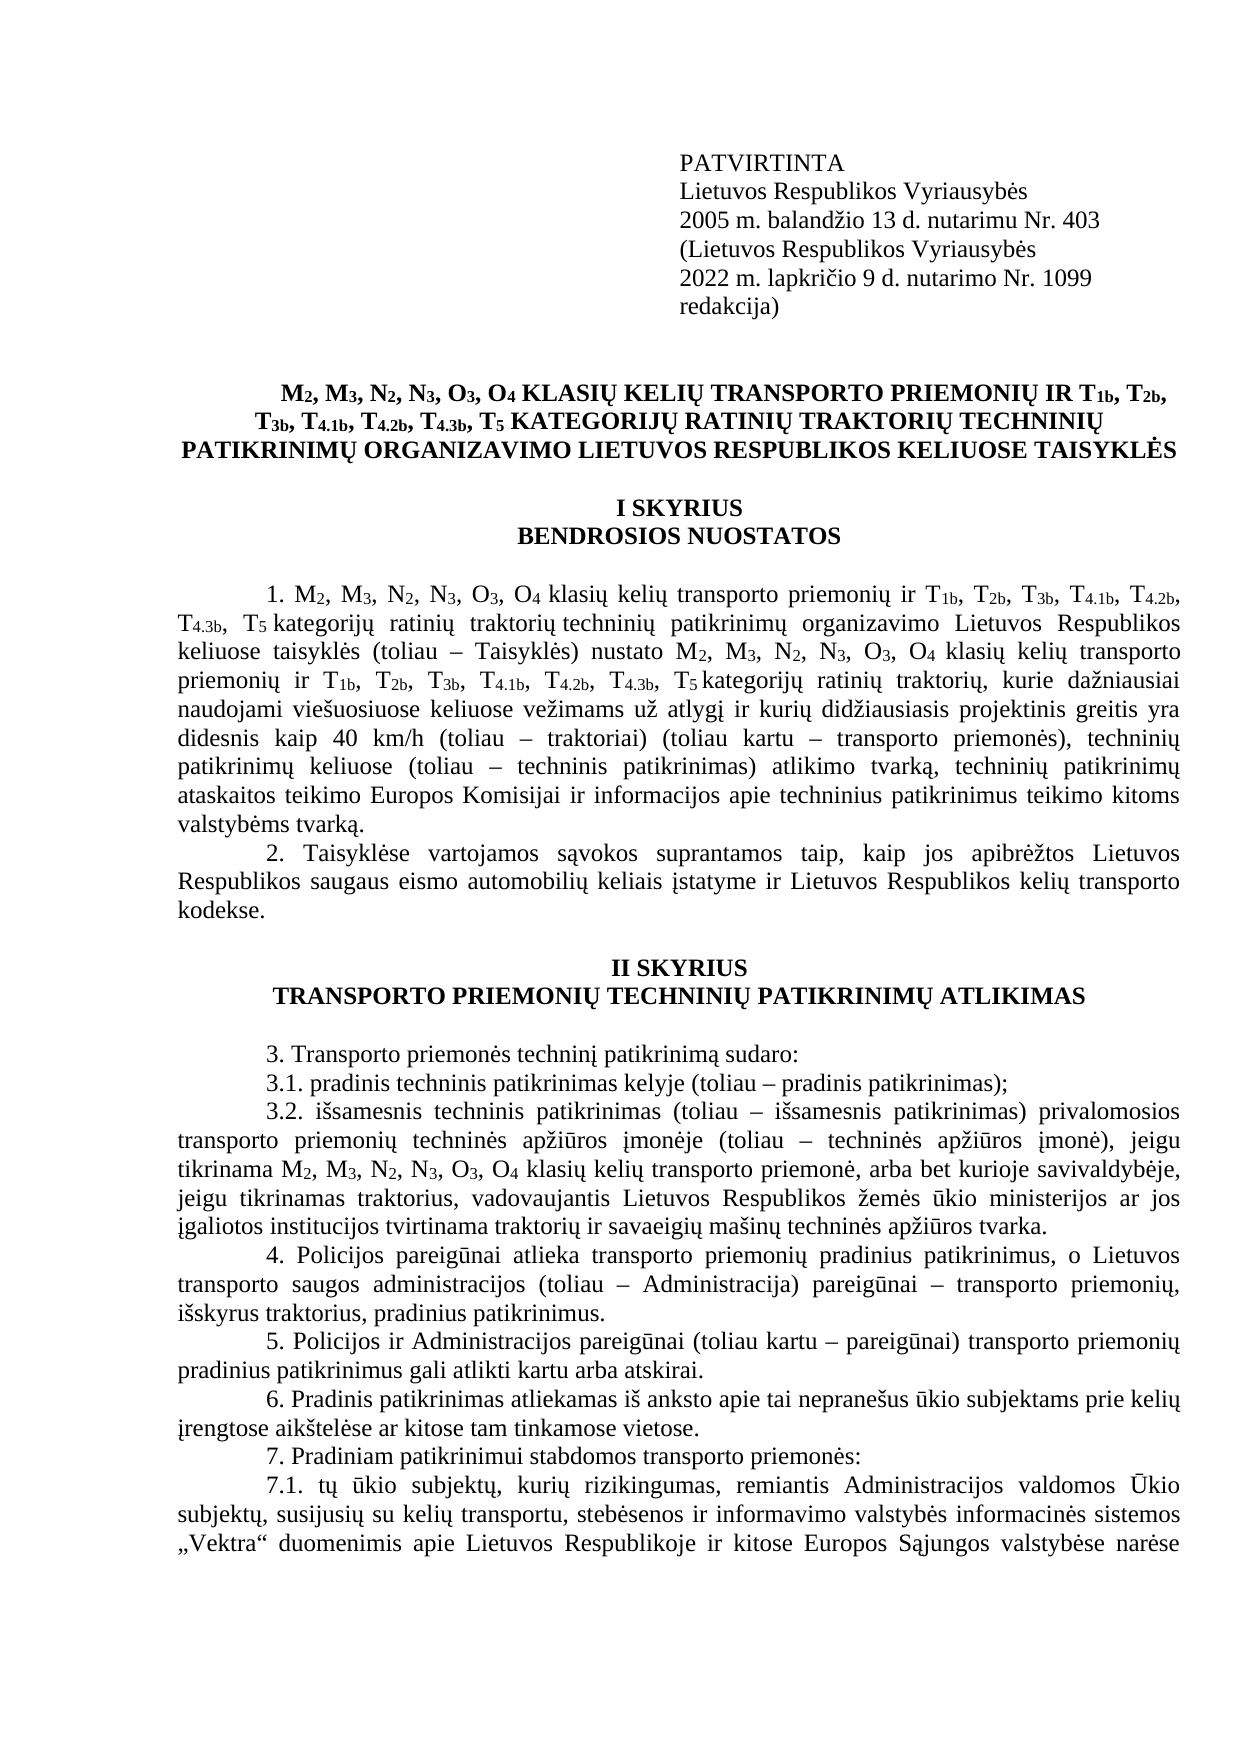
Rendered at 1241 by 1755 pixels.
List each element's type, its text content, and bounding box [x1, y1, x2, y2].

text redakcija) [679, 291, 1181, 320]
text 1. M2, M3, N2, N3, O3, O4 klasių kelių transporto priemonių ir T1b, T2b, T3b, T4.1b, T4.2b, T4.3b, T5 kategorijų ratinių traktorių techninių patikrinimų organizavimo Lietuvos Respublikos keliuose taisyklės (toliau – Taisyklės) nustato M2, M3, N2, N3, O3, O4 klasių kelių transporto priemonių ir T1b, T2b, T3b, T4.1b, T4.2b, T4.3b, T5 kategorijų ratinių traktorių, kurie dažniausiai naudojami viešuosiuose keliuose vežimams už atlygį ir kurių didžiausiasis projektinis greitis yra didesnis kaip 40 km/h (toliau – traktoriai) (toliau kartu – transporto priemonės), techninių patikrinimų keliuose (toliau – techninis patikrinimas) atlikimo tvarką, techninių patikrinimų ataskaitos teikimo Europos Komisijai ir informacijos apie techninius patikrinimus teikimo kitoms valstybėms tvarką. [177, 579, 1181, 838]
text BENDROSIOS NUOSTATOS [177, 521, 1181, 550]
text 4. Policijos pareigūnai atlieka transporto priemonių pradinius patikrinimus, o Lietuvos transporto saugos administracijos (toliau – Administracija) pareigūnai – transporto priemonių, išskyrus traktorius, pradinius patikrinimus. [177, 1240, 1181, 1326]
text 5. Policijos ir Administracijos pareigūnai (toliau kartu – pareigūnai) transporto priemonių pradinius patikrinimus gali atlikti kartu arba atskirai. [177, 1326, 1181, 1384]
text PATVIRTINTA [679, 148, 1181, 176]
text 7.1. tų ūkio subjektų, kurių rizikingumas, remiantis Administracijos valdomos Ūkio subjektų, susijusių su kelių transportu, stebėsenos ir informavimo valstybės informacinės sistemos „Vektra“ duomenimis apie Lietuvos Respublikoje ir kitose Europos Sąjungos valstybėse narėse [177, 1470, 1181, 1556]
text 2. Taisyklėse vartojamos sąvokos suprantamos taip, kaip jos apibrėžtos Lietuvos Respublikos saugaus eismo automobilių keliais įstatyme ir Lietuvos Respublikos kelių transporto kodekse. [177, 838, 1181, 924]
text (Lietuvos Respublikos Vyriausybės [679, 234, 1181, 263]
text 7. Pradiniam patikrinimui stabdomos transporto priemonės: [177, 1441, 1181, 1470]
text 3. Transporto priemonės techninį patikrinimą sudaro: [177, 1039, 1181, 1068]
text 2005 m. balandžio 13 d. nutarimu Nr. 403 [679, 205, 1181, 234]
text II SKYRIUS [177, 953, 1181, 981]
text M2, M3, N2, N3, O3, O4 KLASIŲ KELIŲ TRANSPORTO PRIEMONIŲ IR T1b, T2b, T3b, T4.1b, T4.2b, T4.3b, T5 KATEGORIJŲ RATINIŲ TRAKTORIŲ TECHNINIŲ PATIKRINIMŲ ORGANIZAVIMO LIETUVOS RESPUBLIKOS KELIUOSE TAISYKLĖS [177, 378, 1181, 464]
text I SKYRIUS [177, 493, 1181, 521]
text 2022 m. lapkričio 9 d. nutarimo Nr. 1099 [679, 263, 1181, 291]
text TRANSPORTO PRIEMONIŲ TECHNINIŲ PATIKRINIMŲ ATLIKIMAS [177, 981, 1181, 1010]
text Lietuvos Respublikos Vyriausybės [679, 176, 1181, 205]
text 6. Pradinis patikrinimas atliekamas iš anksto apie tai nepranešus ūkio subjektams prie kelių įrengtose aikštelėse ar kitose tam tinkamose vietose. [177, 1384, 1181, 1441]
text 3.1. pradinis techninis patikrinimas kelyje (toliau – pradinis patikrinimas); [177, 1068, 1181, 1096]
text 3.2. išsamesnis techninis patikrinimas (toliau – išsamesnis patikrinimas) privalomosios transporto priemonių techninės apžiūros įmonėje (toliau – techninės apžiūros įmonė), jeigu tikrinama M2, M3, N2, N3, O3, O4 klasių kelių transporto priemonė, arba bet kurioje savivaldybėje, jeigu tikrinamas traktorius, vadovaujantis Lietuvos Respublikos žemės ūkio ministerijos ar jos įgaliotos institucijos tvirtinama traktorių ir savaeigių mašinų techninės apžiūros tvarka. [177, 1096, 1181, 1240]
